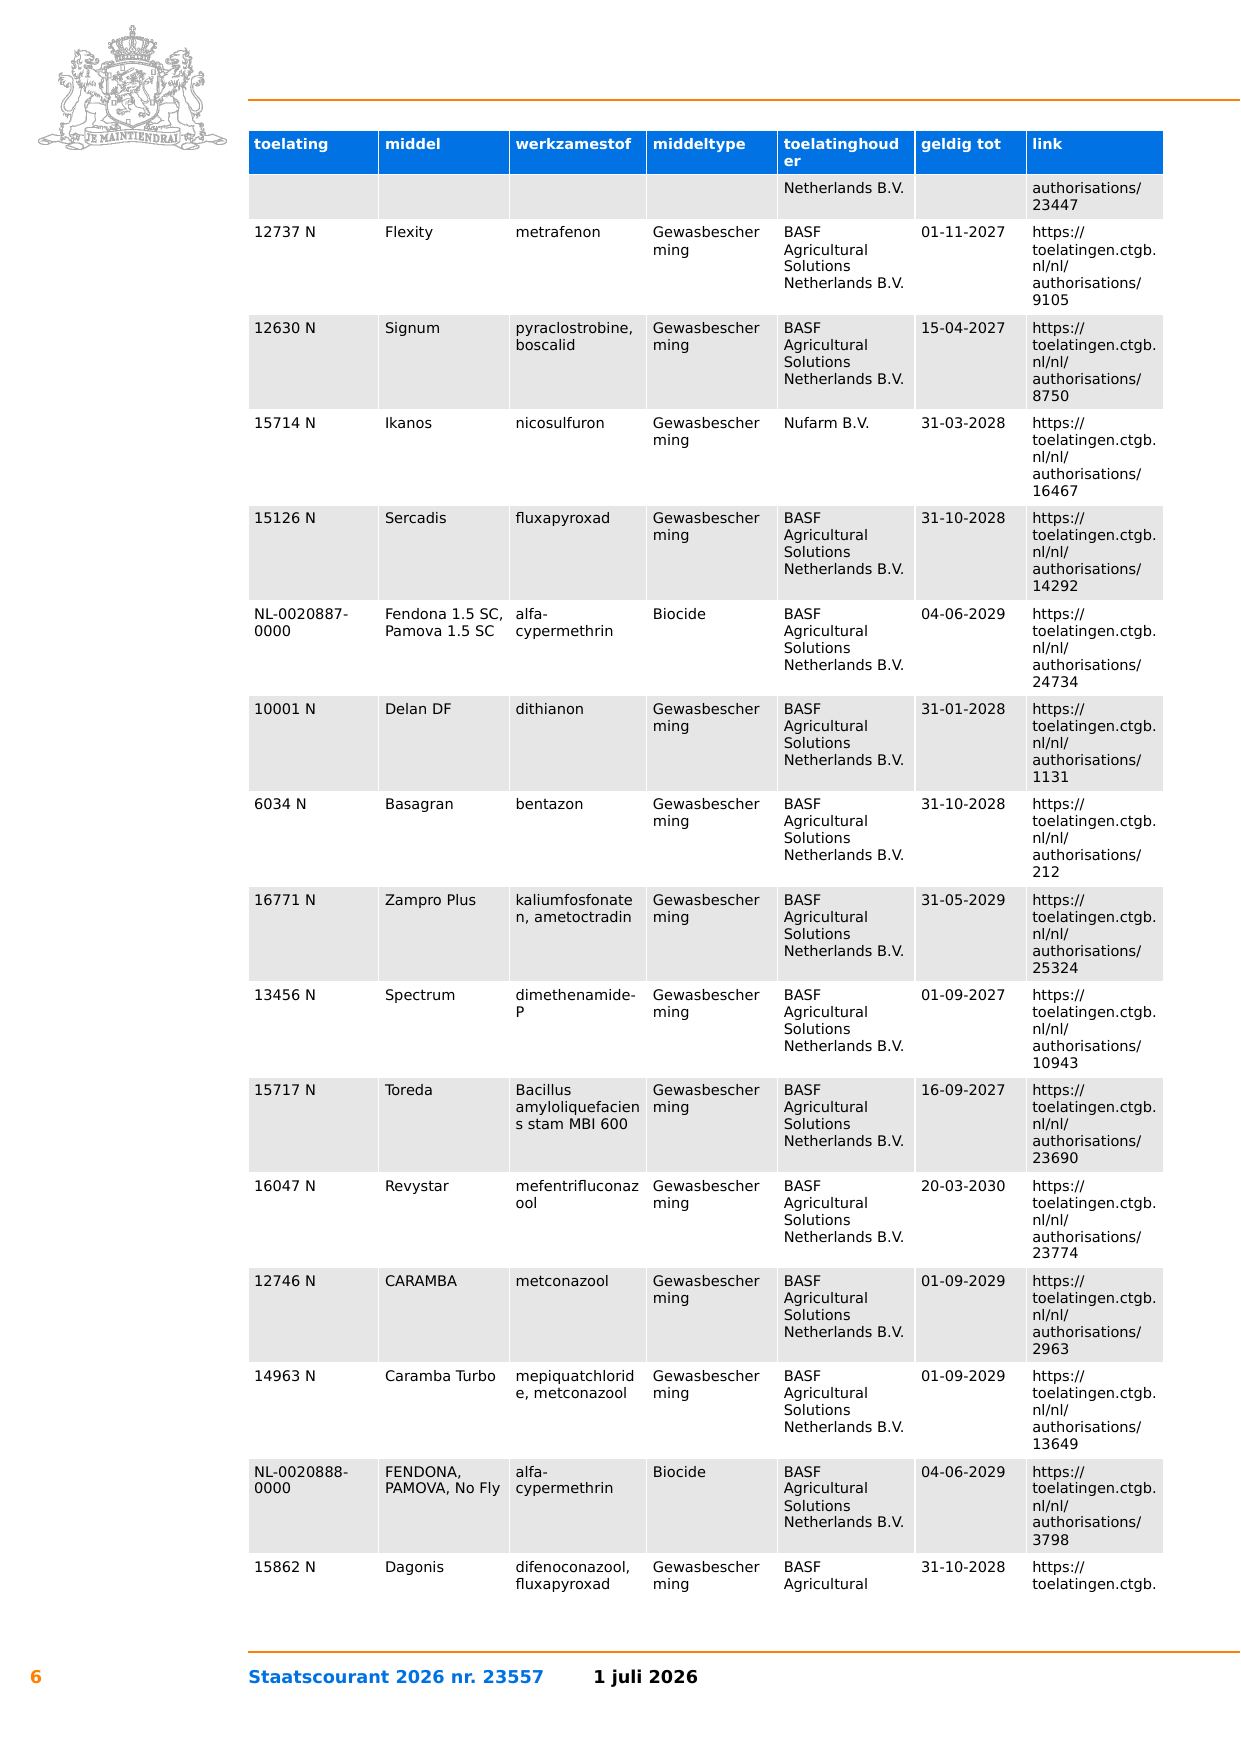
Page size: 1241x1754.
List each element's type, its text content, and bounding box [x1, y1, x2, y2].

table_cell 12746 N [249, 1268, 378, 1362]
table_cell dimethenamide-P [510, 982, 646, 1076]
table_cell authorisations/23447 [1027, 175, 1163, 219]
table_cell 16-09-2027 [916, 1078, 1026, 1172]
table_cell BASF Agricultural Solutions Netherlands B.V. [778, 1173, 914, 1267]
table_cell Gewasbescherming [647, 696, 777, 791]
table_cell [249, 175, 378, 219]
table_cell metrafenon [510, 220, 646, 314]
table_cell 16771 N [249, 887, 378, 981]
table_cell 15862 N [249, 1554, 378, 1597]
table_header middel [379, 131, 509, 174]
table_cell BASF Agricultural Solutions Netherlands B.V. [778, 506, 914, 600]
table_cell Gewasbescherming [647, 410, 777, 504]
table_cell Biocide [647, 1459, 777, 1553]
table_header middeltype [647, 131, 777, 174]
table_cell https://toelatingen.ctgb.nl/nl/authorisations/1131 [1027, 696, 1163, 791]
table_cell 01-09-2029 [916, 1268, 1026, 1362]
table_cell mefentrifluconazool [510, 1173, 646, 1267]
table_cell 16047 N [249, 1173, 378, 1267]
table_cell BASF Agricultural Solutions Netherlands B.V. [778, 1268, 914, 1362]
table_header toelatinghouder [778, 131, 914, 174]
table_cell Gewasbescherming [647, 982, 777, 1076]
table_cell Netherlands B.V. [778, 175, 914, 219]
table_cell 12737 N [249, 220, 378, 314]
table_cell BASF Agricultural Solutions Netherlands B.V. [778, 982, 914, 1076]
table_cell 31-05-2029 [916, 887, 1026, 981]
table_cell fluxapyroxad [510, 506, 646, 600]
picture [38, 25, 227, 150]
table_cell 15714 N [249, 410, 378, 504]
table_cell 31-01-2028 [916, 696, 1026, 791]
table_cell 31-10-2028 [916, 792, 1026, 886]
table_header geldig tot [916, 131, 1026, 174]
table_cell alfa-cypermethrin [510, 601, 646, 695]
table_cell Nufarm B.V. [778, 410, 914, 504]
table_cell Bacillus amyloliquefaciens stam MBI 600 [510, 1078, 646, 1172]
table_cell BASF Agricultural Solutions Netherlands B.V. [778, 1078, 914, 1172]
table_header link [1027, 131, 1163, 174]
table_cell 20-03-2030 [916, 1173, 1026, 1267]
table_cell BASF Agricultural Solutions Netherlands B.V. [778, 1459, 914, 1553]
table_cell 13456 N [249, 982, 378, 1076]
table_cell 04-06-2029 [916, 1459, 1026, 1553]
table_cell BASF Agricultural Solutions Netherlands B.V. [778, 696, 914, 791]
table_cell https://toelatingen.ctgb.nl/nl/authorisations/23690 [1027, 1078, 1163, 1172]
table_cell Ikanos [379, 410, 509, 504]
table_cell Caramba Turbo [379, 1364, 509, 1458]
table_cell https://toelatingen.ctgb.nl/nl/authorisations/23774 [1027, 1173, 1163, 1267]
table_cell https://toelatingen.ctgb.nl/nl/authorisations/25324 [1027, 887, 1163, 981]
table_cell dithianon [510, 696, 646, 791]
table_cell Basagran [379, 792, 509, 886]
table_cell BASF Agricultural Solutions Netherlands B.V. [778, 315, 914, 409]
table_cell Gewasbescherming [647, 1268, 777, 1362]
table_cell 15-04-2027 [916, 315, 1026, 409]
table_cell Gewasbescherming [647, 506, 777, 600]
table_cell Dagonis [379, 1554, 509, 1597]
table_cell https://toelatingen.ctgb.nl/nl/authorisations/212 [1027, 792, 1163, 886]
table_cell BASF Agricultural Solutions Netherlands B.V. [778, 601, 914, 695]
table_cell Gewasbescherming [647, 1364, 777, 1458]
table_cell https://toelatingen.ctgb.nl/nl/authorisations/24734 [1027, 601, 1163, 695]
table_cell https://toelatingen.ctgb.nl/nl/authorisations/2963 [1027, 1268, 1163, 1362]
table_cell NL-0020888-0000 [249, 1459, 378, 1553]
table_cell Flexity [379, 220, 509, 314]
table_cell https://toelatingen.ctgb.nl/nl/authorisations/8750 [1027, 315, 1163, 409]
table_cell 6034 N [249, 792, 378, 886]
table_cell BASF Agricultural Solutions Netherlands B.V. [778, 792, 914, 886]
table_cell pyraclostrobine, boscalid [510, 315, 646, 409]
table_header werkzamestof [510, 131, 646, 174]
table_cell [379, 175, 509, 219]
table_cell 31-10-2028 [916, 506, 1026, 600]
table_cell BASF Agricultural Solutions Netherlands B.V. [778, 1364, 914, 1458]
table_cell nicosulfuron [510, 410, 646, 504]
table_cell Zampro Plus [379, 887, 509, 981]
table_cell Biocide [647, 601, 777, 695]
table_cell Sercadis [379, 506, 509, 600]
table_cell https://toelatingen.ctgb. [1027, 1554, 1163, 1597]
table_cell BASF Agricultural [778, 1554, 914, 1597]
table_cell [510, 175, 646, 219]
table_cell https://toelatingen.ctgb.nl/nl/authorisations/3798 [1027, 1459, 1163, 1553]
table_cell 12630 N [249, 315, 378, 409]
table_cell 15126 N [249, 506, 378, 600]
table_cell Fendona 1.5 SC, Pamova 1.5 SC [379, 601, 509, 695]
table_header toelating [249, 131, 378, 174]
table_cell 31-10-2028 [916, 1554, 1026, 1597]
table_cell 10001 N [249, 696, 378, 791]
table_cell 31-03-2028 [916, 410, 1026, 504]
table_cell 15717 N [249, 1078, 378, 1172]
table_cell NL-0020887-0000 [249, 601, 378, 695]
table_cell 14963 N [249, 1364, 378, 1458]
table_cell https://toelatingen.ctgb.nl/nl/authorisations/13649 [1027, 1364, 1163, 1458]
table_cell https://toelatingen.ctgb.nl/nl/authorisations/14292 [1027, 506, 1163, 600]
table_cell Gewasbescherming [647, 792, 777, 886]
table_cell https://toelatingen.ctgb.nl/nl/authorisations/10943 [1027, 982, 1163, 1076]
table_cell Gewasbescherming [647, 1078, 777, 1172]
table_cell 04-06-2029 [916, 601, 1026, 695]
table_cell [647, 175, 777, 219]
table_cell CARAMBA [379, 1268, 509, 1362]
table_cell FENDONA, PAMOVA, No Fly [379, 1459, 509, 1553]
table_cell Gewasbescherming [647, 220, 777, 314]
table_cell 01-09-2027 [916, 982, 1026, 1076]
table_cell https://toelatingen.ctgb.nl/nl/authorisations/16467 [1027, 410, 1163, 504]
table_cell Spectrum [379, 982, 509, 1076]
table_cell BASF Agricultural Solutions Netherlands B.V. [778, 220, 914, 314]
table_cell kaliumfosfonaten, ametoctradin [510, 887, 646, 981]
table_cell alfa-cypermethrin [510, 1459, 646, 1553]
table_cell Signum [379, 315, 509, 409]
table_cell Gewasbescherming [647, 1554, 777, 1597]
table_cell difenoconazool, fluxapyroxad [510, 1554, 646, 1597]
table_cell BASF Agricultural Solutions Netherlands B.V. [778, 887, 914, 981]
table_cell 01-09-2029 [916, 1364, 1026, 1458]
table_cell 01-11-2027 [916, 220, 1026, 314]
table_cell https://toelatingen.ctgb.nl/nl/authorisations/9105 [1027, 220, 1163, 314]
table_cell Revystar [379, 1173, 509, 1267]
table_cell Gewasbescherming [647, 887, 777, 981]
table_cell [916, 175, 1026, 219]
table_cell Toreda [379, 1078, 509, 1172]
table_cell Gewasbescherming [647, 315, 777, 409]
table_cell Delan DF [379, 696, 509, 791]
table_cell Gewasbescherming [647, 1173, 777, 1267]
table_cell bentazon [510, 792, 646, 886]
table_cell metconazool [510, 1268, 646, 1362]
table_cell mepiquatchloride, metconazool [510, 1364, 646, 1458]
